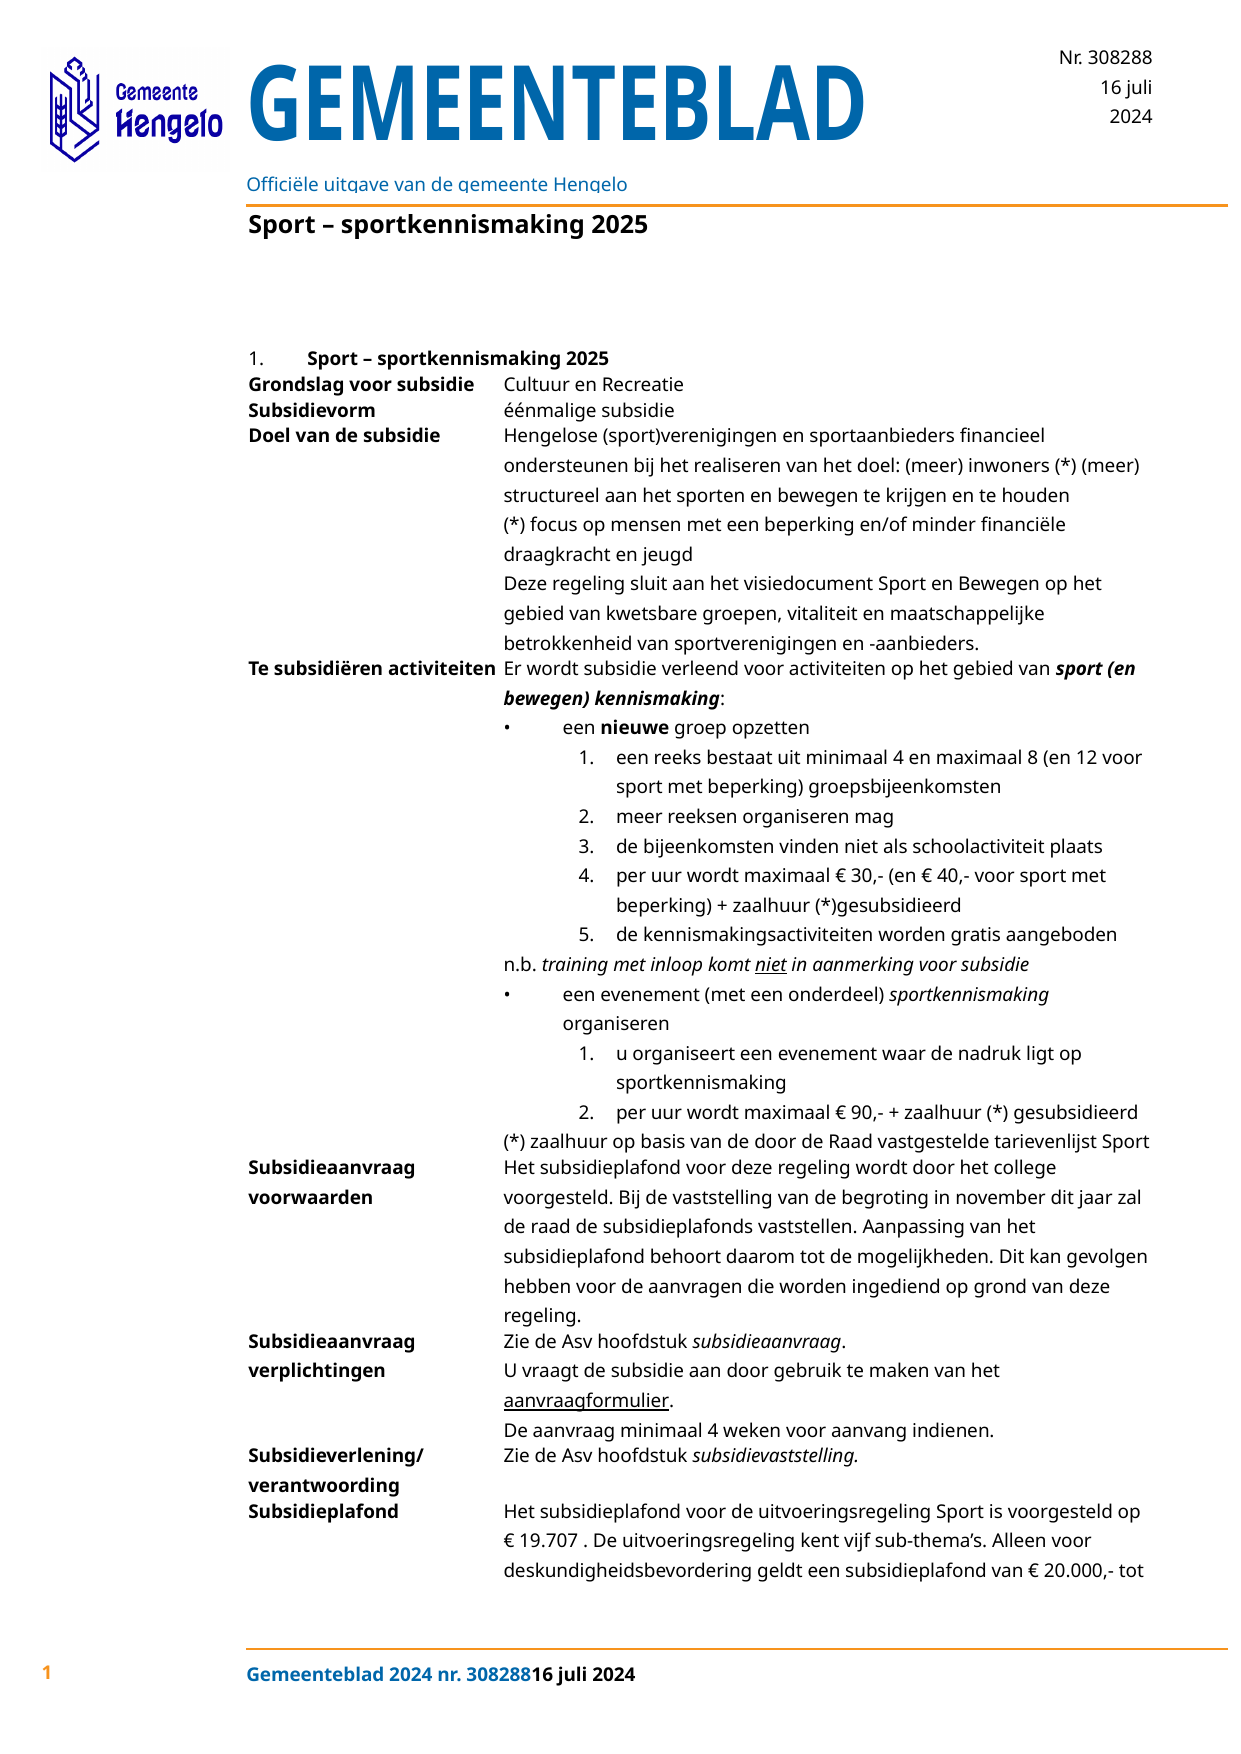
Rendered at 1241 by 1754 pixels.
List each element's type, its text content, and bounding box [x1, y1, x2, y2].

table_cell Cultuur en Recreatie [503, 371, 1152, 397]
table_cell Subsidieaanvraag verplichtingen [248, 1328, 503, 1443]
table_cell Zie de Asv hoofdstuk subsidieaanvraag. U vraagt de subsidie aan door gebruik te maken van het aanvraagformulier. De aanvraag minimaal 4 weken voor aanvang indienen. [503, 1328, 1152, 1443]
table_cell Subsidieplafond [248, 1498, 503, 1583]
picture [41, 47, 231, 172]
table_cell Doel van de subsidie [248, 423, 503, 655]
table_header Sport – sportkennismaking 2025 [248, 345, 1152, 371]
table_cell Het subsidieplafond voor deze regeling wordt door het college voorgesteld. Bij de vaststelling van de begroting in november dit jaar zal de raad de subsidieplafonds vaststellen. Aanpassing van het subsidieplafond behoort daarom tot de mogelijkheden. Dit kan gevolgen hebben voor de aanvragen die worden ingediend op grond van deze regeling. [503, 1155, 1152, 1328]
table_cell Er wordt subsidie verleend voor activiteiten op het gebied van sport (en bewegen) kennismaking: een nieuwe groep opzetten een reeks bestaat uit minimaal 4 en maximaal 8 (en 12 voor sport met beperking) groepsbijeenkomsten meer reeksen organiseren mag de bijeenkomsten vinden niet als schoolactiviteit plaats per uur wordt maximaal € 30,- (en € 40,- voor sport met beperking) + zaalhuur (*)gesubsidieerd de kennismakingsactiviteiten worden gratis aangeboden n.b. training met inloop komt niet in aanmerking voor subsidie een evenement (met een onderdeel) sportkennismaking organiseren u organiseert een evenement waar de nadruk ligt op sportkennismaking per uur wordt maximaal € 90,- + zaalhuur (*) gesubsidieerd (*) zaalhuur op basis van de door de Raad vastgestelde tarievenlijst Sport [503, 655, 1152, 1154]
table_cell Subsidievorm [248, 397, 503, 423]
text Sport – sportkennismaking 2025 [248, 207, 1152, 241]
table_cell Hengelose (sport)verenigingen en sportaanbieders financieel ondersteunen bij het realiseren van het doel: (meer) inwoners (*) (meer) structureel aan het sporten en bewegen te krijgen en te houden (*) focus op mensen met een beperking en/of minder financiële draagkracht en jeugd Deze regeling sluit aan het visiedocument Sport en Bewegen op het gebied van kwetsbare groepen, vitaliteit en maatschappelijke betrokkenheid van sportverenigingen en -aanbieders. [503, 423, 1152, 655]
table_cell Zie de Asv hoofdstuk subsidievaststelling. [503, 1443, 1152, 1498]
table_cell Te subsidiëren activiteiten [248, 655, 503, 1154]
table_cell Grondslag voor subsidie [248, 371, 503, 397]
table_cell Subsidieaanvraag voorwaarden [248, 1155, 503, 1328]
table_cell éénmalige subsidie [503, 397, 1152, 423]
table_cell Het subsidieplafond voor de uitvoeringsregeling Sport is voorgesteld op € 19.707 . De uitvoeringsregeling kent vijf sub-thema’s. Alleen voor deskundigheidsbevordering geldt een subsidieplafond van € 20.000,- tot [503, 1498, 1152, 1583]
table_cell Subsidieverlening/ verantwoording [248, 1443, 503, 1498]
